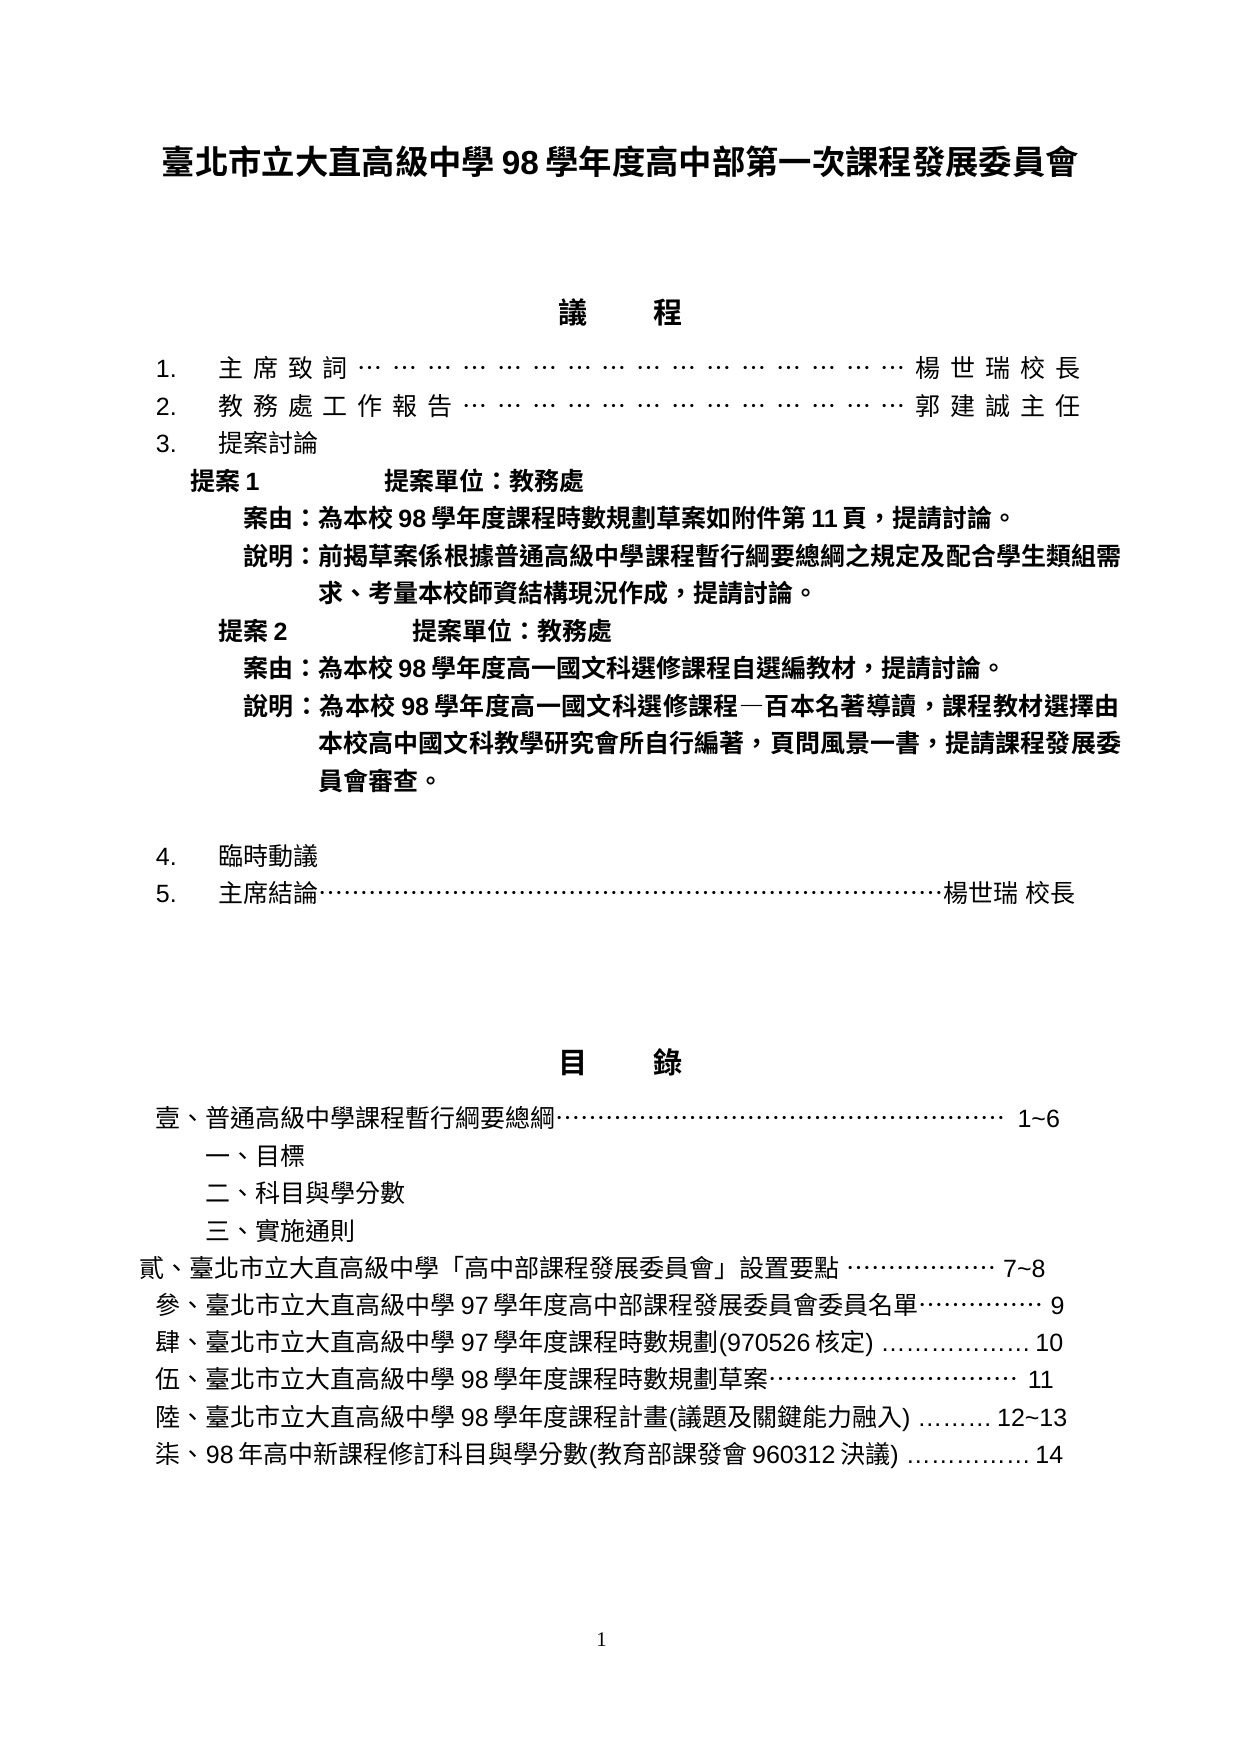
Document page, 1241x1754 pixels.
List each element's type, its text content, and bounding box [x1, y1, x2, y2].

text 臺北市立大直高級中學98學年度高中部第一次課程發展委員會 [118, 123, 1122, 198]
text 案由：為本校98學年度高一國文科選修課程自選編教材，提請討論。 [243, 648, 1122, 685]
text 陸、臺北市立大直高級中學98學年度課程計畫(議題及關鍵能力融入) ……… 12~13 [156, 1397, 1122, 1434]
text 提案2 提案單位：教務處 [156, 610, 1122, 648]
text 貳、臺北市立大直高級中學「高中部課程發展委員會」設置要點 ……………… 7~8 [118, 1248, 1122, 1285]
text 參、臺北市立大直高級中學97學年度高中部課程發展委員會委員名單…………… 9 [118, 1285, 1122, 1322]
text 三、實施通則 [118, 1210, 1122, 1248]
text 肆、臺北市立大直高級中學97學年度課程時數規劃(970526核定) ……………… 10 [156, 1322, 1122, 1359]
text 柒、98年高中新課程修訂科目與學分數(教育部課發會960312決議) …………… 14 [156, 1434, 1122, 1472]
text 說明：前揭草案係根據普通高級中學課程暫行綱要總綱之規定及配合學生類組需求、考量本校師資結構現況作成，提請討論。 [243, 535, 1122, 610]
text 二、科目與學分數 [118, 1173, 1122, 1210]
text 案由：為本校98學年度課程時數規劃草案如附件第11頁，提請討論。 [243, 498, 1122, 535]
list 提案討論 [156, 423, 1122, 460]
text 議 程 [118, 273, 1122, 348]
text 伍、臺北市立大直高級中學98學年度課程時數規劃草案………………………… 11 [156, 1359, 1122, 1397]
text 說明：為本校98學年度高一國文科選修課程—百本名著導讀，課程教材選擇由本校高中國文科教學研究會所自行編著，頁問風景一書，提請課程發展委員會審查。 [243, 685, 1122, 798]
list 臨時動議 [156, 835, 1122, 873]
text 提案1 提案單位：教務處 [156, 460, 1122, 498]
text 目 錄 [118, 1023, 1122, 1098]
text 壹、普通高級中學課程暫行綱要總綱……………………………………………… 1~6 [156, 1098, 1122, 1135]
list 教務處工作報告…………………………………郭建誠主任 [156, 385, 1081, 423]
list 主席結論…………………………………………………………………楊世瑞 校長 [156, 873, 1122, 910]
list 主席致詞…………………………………………楊世瑞校長 [156, 348, 1081, 385]
text 一、目標 [118, 1135, 1122, 1173]
